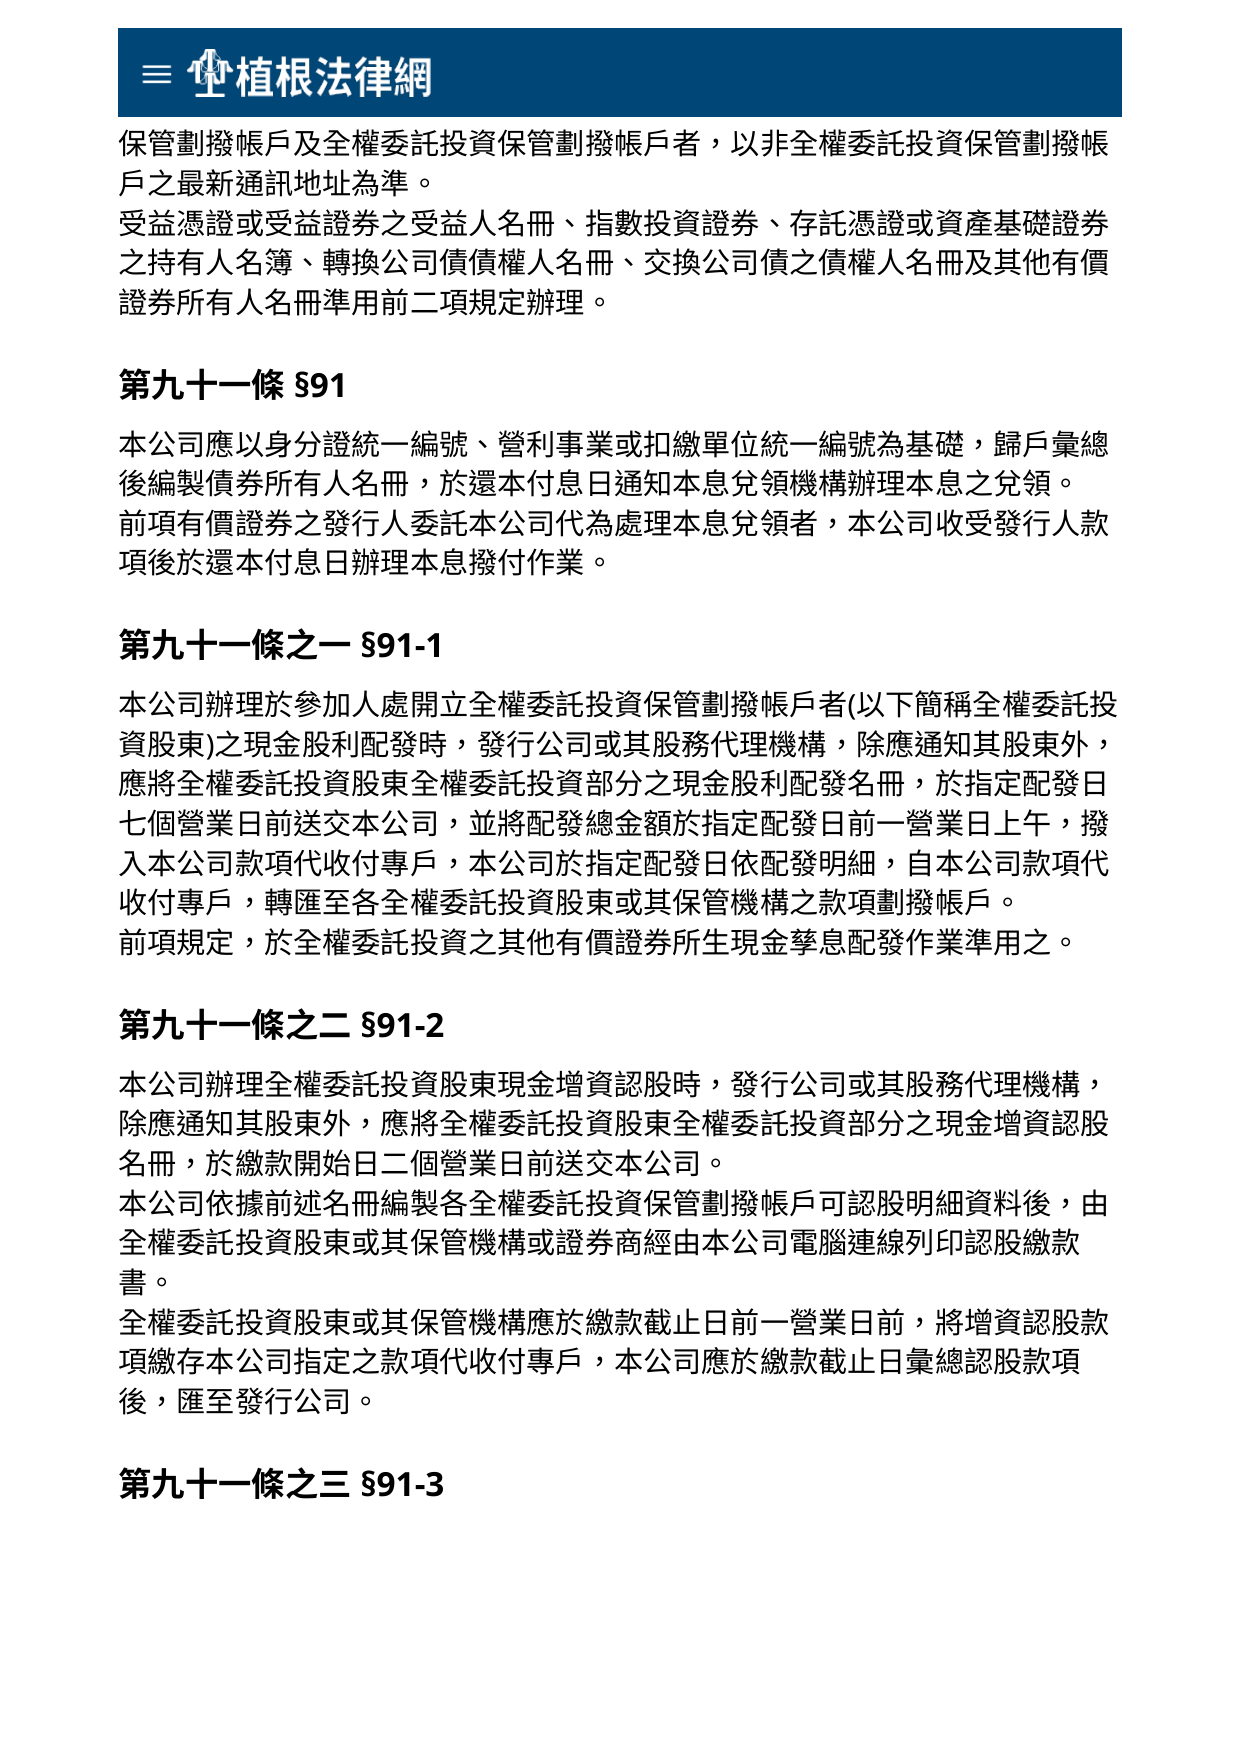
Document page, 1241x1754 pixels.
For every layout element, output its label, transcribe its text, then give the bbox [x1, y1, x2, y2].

text 受益憑證或受益證券之受益人名冊、指數投資證券、存託憑證或資產基礎證券之持有人名簿、轉換公司債債權人名冊、交換公司債之債權人名冊及其他有價證券所有人名冊準用前二項規定辦理。 [118, 203, 1122, 322]
text 全權委託投資股東或其保管機構應於繳款截止日前一營業日前，將增資認股款項繳存本公司指定之款項代收付專戶，本公司應於繳款截止日彙總認股款項後，匯至發行公司。 [118, 1302, 1122, 1421]
text 第九十一條之一 §91-1 [118, 622, 1122, 668]
text 本公司依據前述名冊編製各全權委託投資保管劃撥帳戶可認股明細資料後，由全權委託投資股東或其保管機構或證券商經由本公司電腦連線列印認股繳款書。 [118, 1183, 1122, 1302]
text 本公司應以身分證統一編號、營利事業或扣繳單位統一編號為基礎，歸戶彙總後編製債券所有人名冊，於還本付息日通知本息兌領機構辦理本息之兌領。 [118, 424, 1122, 503]
picture [118, 28, 1122, 117]
text 本公司辦理全權委託投資股東現金增資認股時，發行公司或其股務代理機構，除應通知其股東外，應將全權委託投資股東全權委託投資部分之現金增資認股名冊，於繳款開始日二個營業日前送交本公司。 [118, 1064, 1122, 1183]
text 本公司辦理於參加人處開立全權委託投資保管劃撥帳戶者(以下簡稱全權委託投資股東)之現金股利配發時，發行公司或其股務代理機構，除應通知其股東外，應將全權委託投資股東全權委託投資部分之現金股利配發名冊，於指定配發日七個營業日前送交本公司，並將配發總金額於指定配發日前一營業日上午，撥入本公司款項代收付專戶，本公司於指定配發日依配發明細，自本公司款項代收付專戶，轉匯至各全權委託投資股東或其保管機構之款項劃撥帳戶。 [118, 684, 1122, 922]
text 前項有價證券之發行人委託本公司代為處理本息兌領者，本公司收受發行人款項後於還本付息日辦理本息撥付作業。 [118, 503, 1122, 582]
text 前項規定，於全權委託投資之其他有價證券所生現金孳息配發作業準用之。 [118, 922, 1122, 962]
text 第九十一條 §91 [118, 362, 1122, 407]
text 第九十一條之三 §91-3 [118, 1461, 1122, 1506]
text 保管劃撥帳戶及全權委託投資保管劃撥帳戶者，以非全權委託投資保管劃撥帳戶之最新通訊地址為準。 [118, 123, 1122, 203]
text 第九十一條之二 §91-2 [118, 1002, 1122, 1047]
